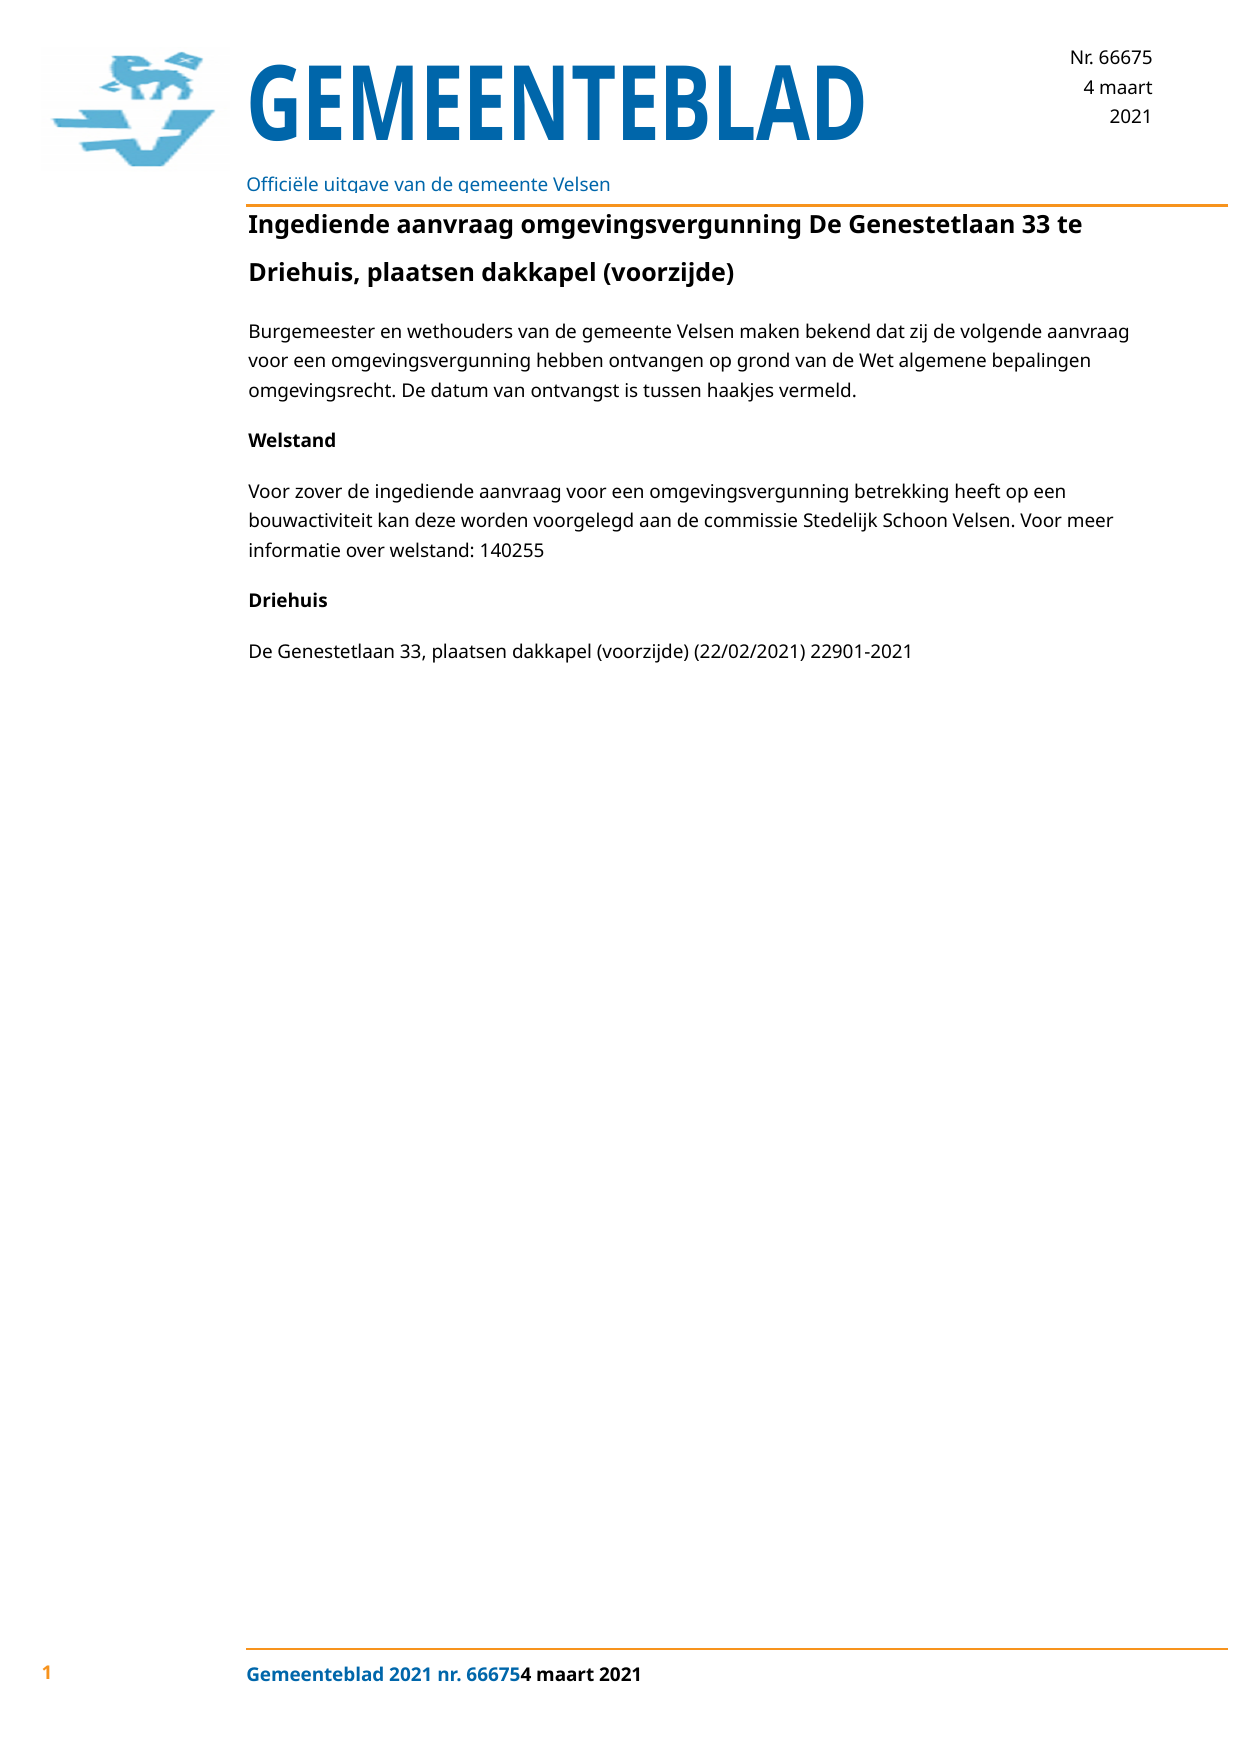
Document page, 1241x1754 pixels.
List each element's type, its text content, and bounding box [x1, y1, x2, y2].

text Ingediende aanvraag omgevingsvergunning De Genestetlaan 33 te Driehuis, plaatsen dakkapel (voorzijde) [248, 207, 1152, 288]
text De Genestetlaan 33, plaatsen dakkapel (voorzijde) (22/02/2021) 22901-2021 [248, 638, 1152, 664]
picture [41, 47, 231, 172]
text Welstand [248, 427, 1152, 453]
text Burgemeester en wethouders van de gemeente Velsen maken bekend dat zij de volgende aanvraag voor een omgevingsvergunning hebben ontvangen op grond van de Wet algemene bepalingen omgevingsrecht. De datum van ontvangst is tussen haakjes vermeld. [248, 318, 1152, 403]
text Voor zover de ingediende aanvraag voor een omgevingsvergunning betrekking heeft op een bouwactiviteit kan deze worden voorgelegd aan de commissie Stedelijk Schoon Velsen. Voor meer informatie over welstand: 140255 [248, 478, 1152, 563]
text Driehuis [248, 587, 1152, 613]
